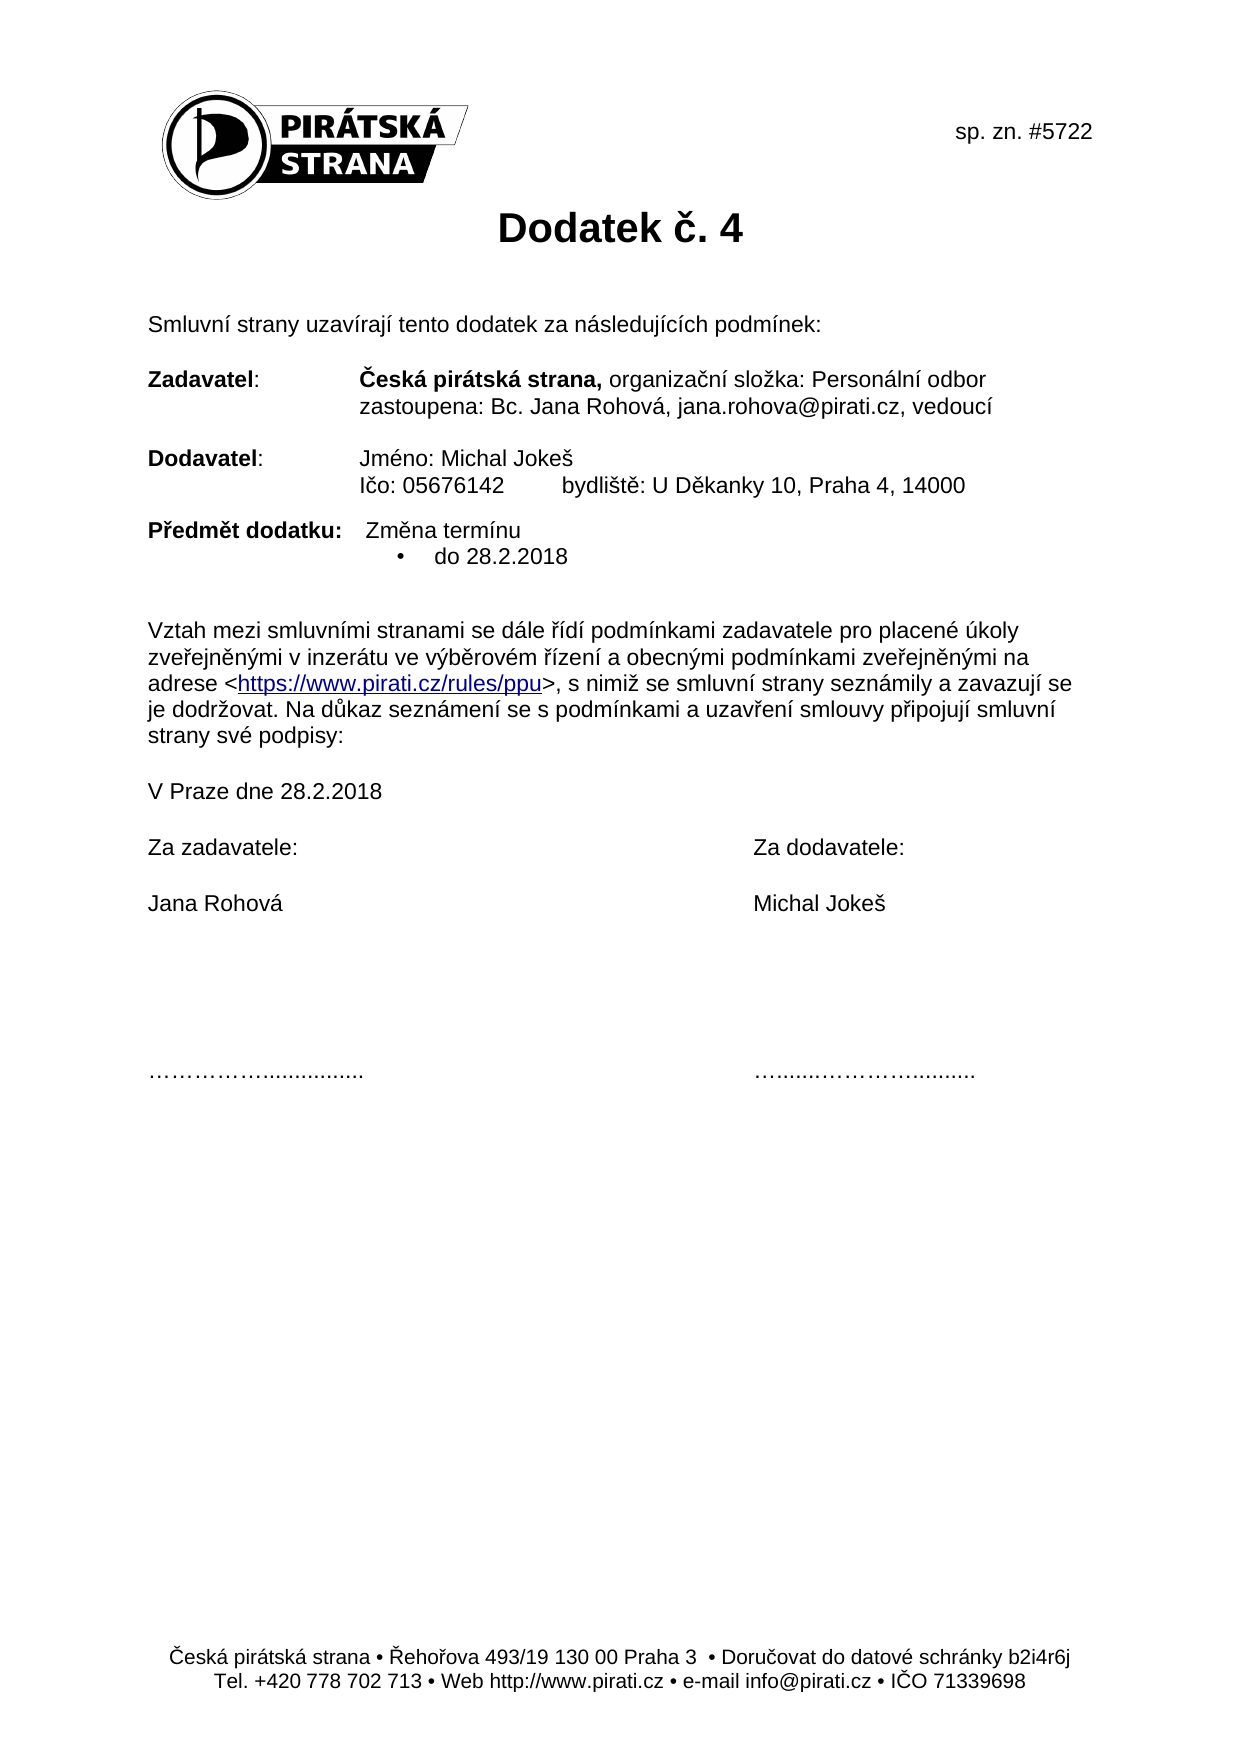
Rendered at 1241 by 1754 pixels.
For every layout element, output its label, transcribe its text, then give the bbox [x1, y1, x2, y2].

table_cell Předmět dodatku: [148, 517, 359, 588]
table_header Česká pirátská strana, organizační složka: Personální odbor zastoupena: Bc. Jana Rohová, jana.rohova@pirati.cz, vedoucí [359, 366, 1093, 445]
picture [147, 75, 483, 214]
text V Praze dne 28.2.2018 [148, 778, 1093, 805]
text Jana Rohová Michal Jokeš [148, 890, 1093, 916]
subtitle Dodatek č. 4 [148, 203, 1093, 251]
text ……………................ ….......………….......... [148, 1057, 1093, 1084]
text Za zadavatele: Za dodavatele: [148, 834, 1093, 861]
table_cell Změna termínu do 28.2.2018 [359, 517, 1093, 588]
table_cell Dodavatel: [148, 445, 359, 517]
table_header Zadavatel: [148, 366, 359, 445]
text Smluvní strany uzavírají tento dodatek za následujících podmínek: [148, 311, 1093, 337]
table_cell Jméno: Michal Jokeš Ičo: 05676142 bydliště: U Děkanky 10, Praha 4, 14000 [359, 445, 1093, 517]
text Vztah mezi smluvními stranami se dále řídí podmínkami zadavatele pro placené úkoly zveřejněnými v inzerátu ve výběrovém řízení a obecnými podmínkami zveřejněnými na adrese <https://www.pirati.cz/rules/ppu>, s nimiž se smluvní strany seznámily a zavazují se je dodržovat. Na důkaz seznámení se s podmínkami a uzavření smlouvy připojují smluvní strany své podpisy: [148, 617, 1093, 749]
text sp. zn. #5722 [483, 118, 1093, 144]
